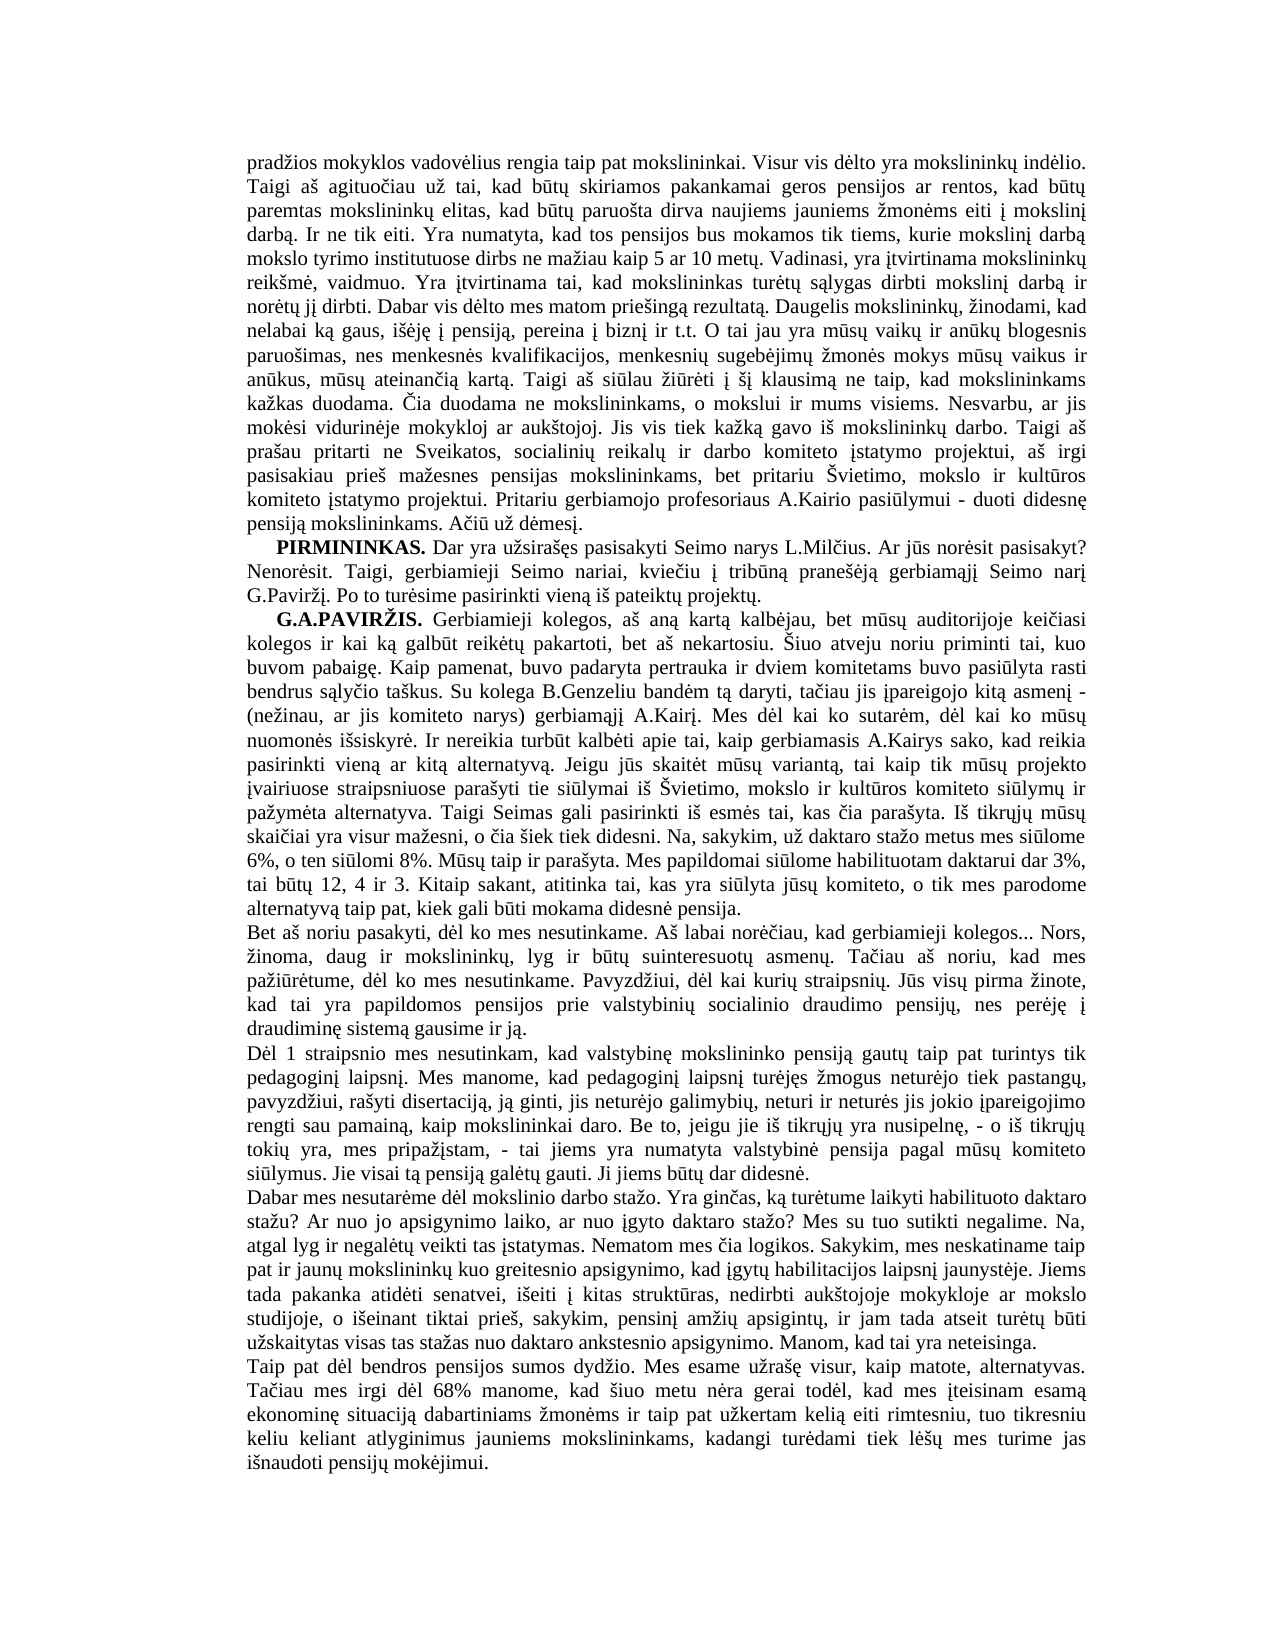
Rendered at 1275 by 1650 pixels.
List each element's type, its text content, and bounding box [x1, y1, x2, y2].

text PIRMININKAS. Dar yra užsirašęs pasisakyti Seimo narys L.Milčius. Ar jūs norėsit pasisakyt? Nenorėsit. Taigi, gerbiamieji Seimo nariai, kviečiu į tribūną pranešėją gerbiamąjį Seimo narį G.Paviržį. Po to turėsime pasirinkti vieną iš pateiktų projektų. [247, 535, 1087, 607]
text pradžios mokyklos vadovėlius rengia taip pat mokslininkai. Visur vis dėlto yra mokslininkų indėlio. Taigi aš agituočiau už tai, kad būtų skiriamos pakankamai geros pensijos ar rentos, kad būtų paremtas mokslininkų elitas, kad būtų paruošta dirva naujiems jauniems žmonėms eiti į mokslinį darbą. Ir ne tik eiti. Yra numatyta, kad tos pensijos bus mokamos tik tiems, kurie mokslinį darbą mokslo tyrimo institutuose dirbs ne mažiau kaip 5 ar 10 metų. Vadinasi, yra įtvirtinama mokslininkų reikšmė, vaidmuo. Yra įtvirtinama tai, kad mokslininkas turėtų sąlygas dirbti mokslinį darbą ir norėtų jį dirbti. Dabar vis dėlto mes matom priešingą rezultatą. Daugelis mokslininkų, žinodami, kad nelabai ką gaus, išėję į pensiją, pereina į biznį ir t.t. O tai jau yra mūsų vaikų ir anūkų blogesnis paruošimas, nes menkesnės kvalifikacijos, menkesnių sugebėjimų žmonės mokys mūsų vaikus ir anūkus, mūsų ateinančią kartą. Taigi aš siūlau žiūrėti į šį klausimą ne taip, kad mokslininkams kažkas duodama. Čia duodama ne mokslininkams, o mokslui ir mums visiems. Nesvarbu, ar jis mokėsi vidurinėje mokykloj ar aukštojoj. Jis vis tiek kažką gavo iš mokslininkų darbo. Taigi aš prašau pritarti ne Sveikatos, socialinių reikalų ir darbo komiteto įstatymo projektui, aš irgi pasisakiau prieš mažesnes pensijas mokslininkams, bet pritariu Švietimo, mokslo ir kultūros komiteto įstatymo projektui. Pritariu gerbiamojo profesoriaus A.Kairio pasiūlymui - duoti didesnę pensiją mokslininkams. Ačiū už dėmesį. [247, 150, 1087, 535]
text Dabar mes nesutarėme dėl mokslinio darbo stažo. Yra ginčas, ką turėtume laikyti habilituoto daktaro stažu? Ar nuo jo apsigynimo laiko, ar nuo įgyto daktaro stažo? Mes su tuo sutikti negalime. Na, atgal lyg ir negalėtų veikti tas įstatymas. Nematom mes čia logikos. Sakykim, mes neskatiname taip pat ir jaunų mokslininkų kuo greitesnio apsigynimo, kad įgytų habilitacijos laipsnį jaunystėje. Jiems tada pakanka atidėti senatvei, išeiti į kitas struktūras, nedirbti aukštojoje mokykloje ar mokslo studijoje, o išeinant tiktai prieš, sakykim, pensinį amžių apsigintų, ir jam tada atseit turėtų būti užskaitytas visas tas stažas nuo daktaro ankstesnio apsigynimo. Manom, kad tai yra neteisinga. [247, 1185, 1087, 1354]
text Dėl 1 straipsnio mes nesutinkam, kad valstybinę mokslininko pensiją gautų taip pat turintys tik pedagoginį laipsnį. Mes manome, kad pedagoginį laipsnį turėjęs žmogus neturėjo tiek pastangų, pavyzdžiui, rašyti disertaciją, ją ginti, jis neturėjo galimybių, neturi ir neturės jis jokio įpareigojimo rengti sau pamainą, kaip mokslininkai daro. Be to, jeigu jie iš tikrųjų yra nusipelnę, - o iš tikrųjų tokių yra, mes pripažįstam, - tai jiems yra numatyta valstybinė pensija pagal mūsų komiteto siūlymus. Jie visai tą pensiją galėtų gauti. Ji jiems būtų dar didesnė. [247, 1041, 1087, 1185]
text Taip pat dėl bendros pensijos sumos dydžio. Mes esame užrašę visur, kaip matote, alternatyvas. Tačiau mes irgi dėl 68% manome, kad šiuo metu nėra gerai todėl, kad mes įteisinam esamą ekonominę situaciją dabartiniams žmonėms ir taip pat užkertam kelią eiti rimtesniu, tuo tikresniu keliu keliant atlyginimus jauniems mokslininkams, kadangi turėdami tiek lėšų mes turime jas išnaudoti pensijų mokėjimui. [247, 1354, 1087, 1474]
text G.A.PAVIRŽIS. Gerbiamieji kolegos, aš aną kartą kalbėjau, bet mūsų auditorijoje keičiasi kolegos ir kai ką galbūt reikėtų pakartoti, bet aš nekartosiu. Šiuo atveju noriu priminti tai, kuo buvom pabaigę. Kaip pamenat, buvo padaryta pertrauka ir dviem komitetams buvo pasiūlyta rasti bendrus sąlyčio taškus. Su kolega B.Genzeliu bandėm tą daryti, tačiau jis įpareigojo kitą asmenį - (nežinau, ar jis komiteto narys) gerbiamąjį A.Kairį. Mes dėl kai ko sutarėm, dėl kai ko mūsų nuomonės išsiskyrė. Ir nereikia turbūt kalbėti apie tai, kaip gerbiamasis A.Kairys sako, kad reikia pasirinkti vieną ar kitą alternatyvą. Jeigu jūs skaitėt mūsų variantą, tai kaip tik mūsų projekto įvairiuose straipsniuose parašyti tie siūlymai iš Švietimo, mokslo ir kultūros komiteto siūlymų ir pažymėta alternatyva. Taigi Seimas gali pasirinkti iš esmės tai, kas čia parašyta. Iš tikrųjų mūsų skaičiai yra visur mažesni, o čia šiek tiek didesni. Na, sakykim, už daktaro stažo metus mes siūlome 6%, o ten siūlomi 8%. Mūsų taip ir parašyta. Mes papildomai siūlome habilituotam daktarui dar 3%, tai būtų 12, 4 ir 3. Kitaip sakant, atitinka tai, kas yra siūlyta jūsų komiteto, o tik mes parodome alternatyvą taip pat, kiek gali būti mokama didesnė pensija. [247, 607, 1087, 920]
text Bet aš noriu pasakyti, dėl ko mes nesutinkame. Aš labai norėčiau, kad gerbiamieji kolegos... Nors, žinoma, daug ir mokslininkų, lyg ir būtų suinteresuotų asmenų. Tačiau aš noriu, kad mes pažiūrėtume, dėl ko mes nesutinkame. Pavyzdžiui, dėl kai kurių straipsnių. Jūs visų pirma žinote, kad tai yra papildomos pensijos prie valstybinių socialinio draudimo pensijų, nes perėję į draudiminę sistemą gausime ir ją. [247, 920, 1087, 1040]
